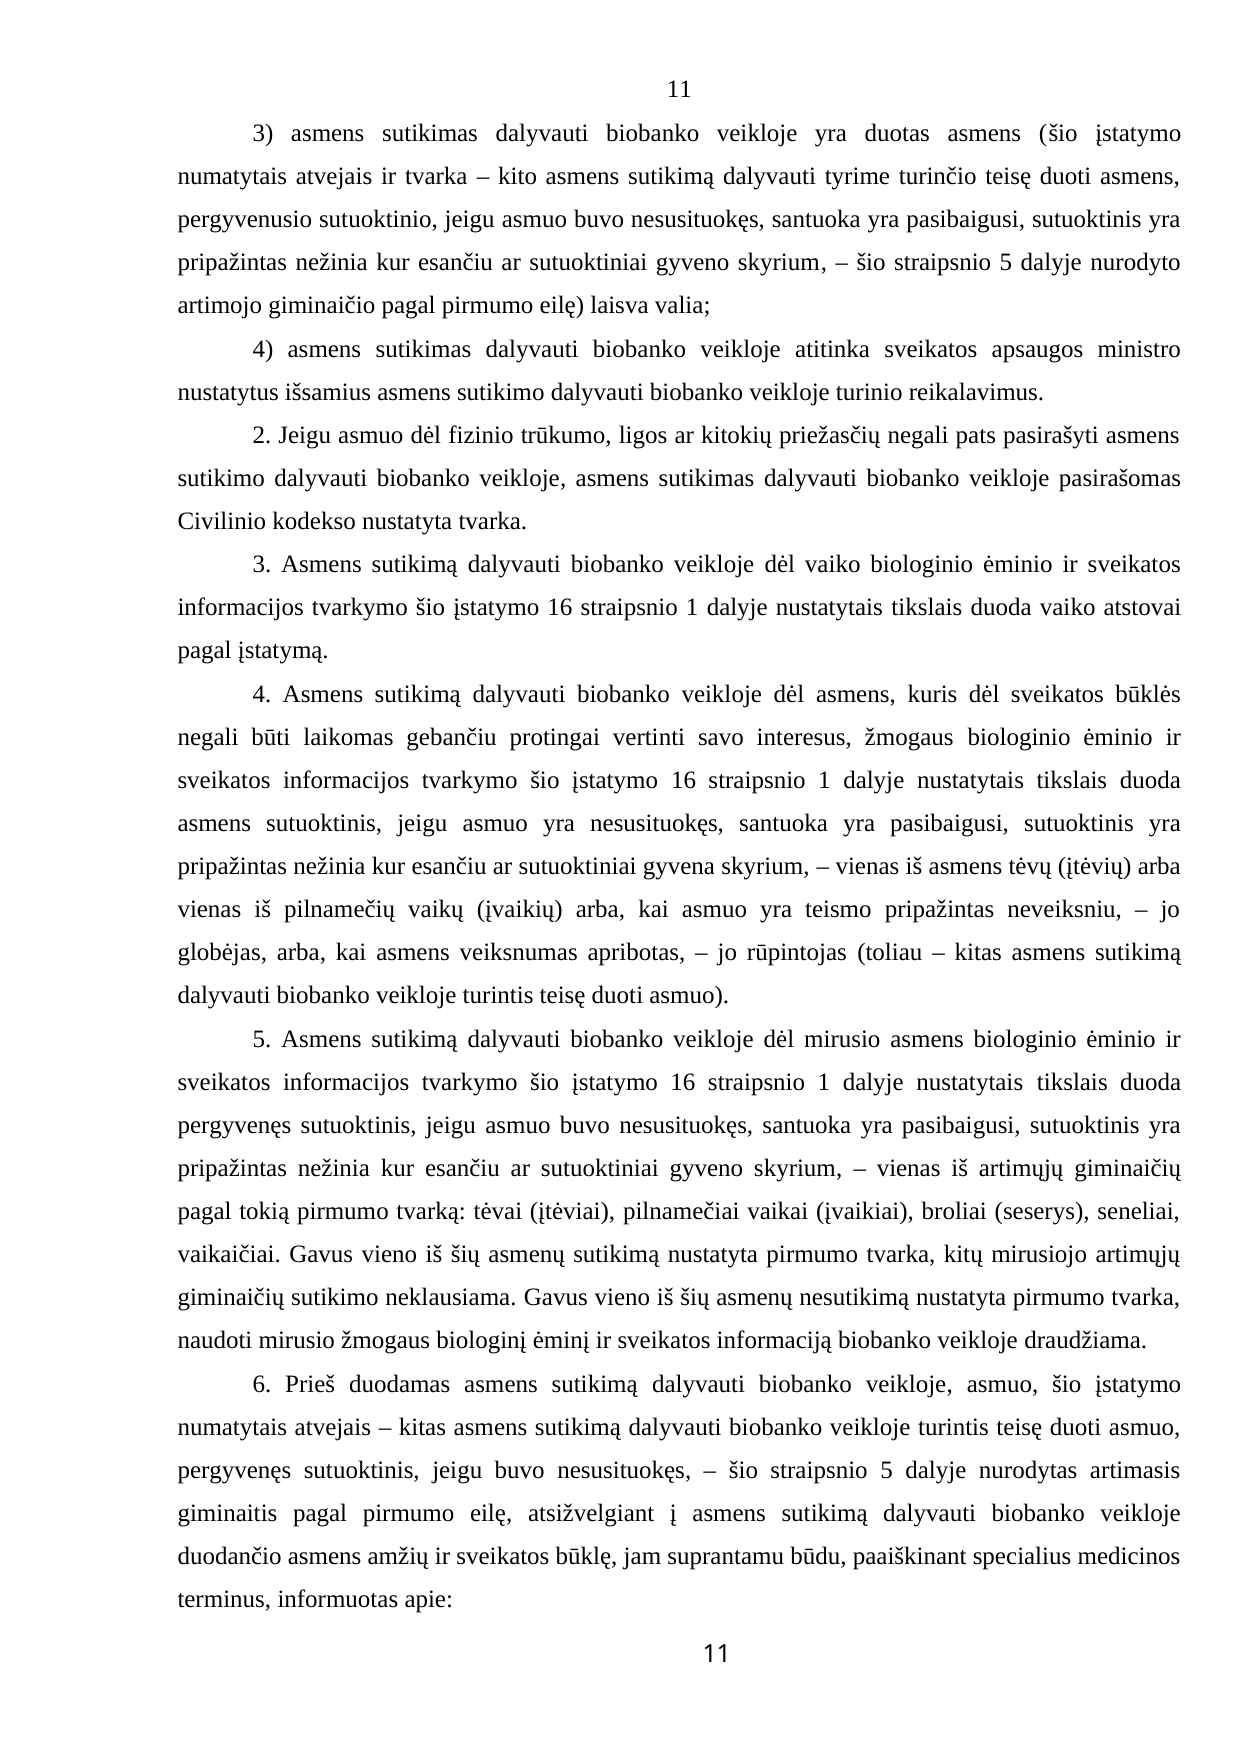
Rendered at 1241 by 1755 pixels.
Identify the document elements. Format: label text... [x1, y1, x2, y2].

text 2. Jeigu asmuo dėl fizinio trūkumo, ligos ar kitokių priežasčių negali pats pasirašyti asmens sutikimo dalyvauti biobanko veikloje, asmens sutikimas dalyvauti biobanko veikloje pasirašomas Civilinio kodekso nustatyta tvarka. [177, 420, 1181, 535]
text 5. Asmens sutikimą dalyvauti biobanko veikloje dėl mirusio asmens biologinio ėminio ir sveikatos informacijos tvarkymo šio įstatymo 16 straipsnio 1 dalyje nustatytais tikslais duoda pergyvenęs sutuoktinis, jeigu asmuo buvo nesusituokęs, santuoka yra pasibaigusi, sutuoktinis yra pripažintas nežinia kur esančiu ar sutuoktiniai gyveno skyrium, – vienas iš artimųjų giminaičių pagal tokią pirmumo tvarką: tėvai (įtėviai), pilnamečiai vaikai (įvaikiai), broliai (seserys), seneliai, vaikaičiai. Gavus vieno iš šių asmenų sutikimą nustatyta pirmumo tvarka, kitų mirusiojo artimųjų giminaičių sutikimo neklausiama. Gavus vieno iš šių asmenų nesutikimą nustatyta pirmumo tvarka, naudoti mirusio žmogaus biologinį ėminį ir sveikatos informaciją biobanko veikloje draudžiama. [177, 1024, 1181, 1354]
text 3) asmens sutikimas dalyvauti biobanko veikloje yra duotas asmens (šio įstatymo numatytais atvejais ir tvarka – kito asmens sutikimą dalyvauti tyrime turinčio teisę duoti asmens, pergyvenusio sutuoktinio, jeigu asmuo buvo nesusituokęs, santuoka yra pasibaigusi, sutuoktinis yra pripažintas nežinia kur esančiu ar sutuoktiniai gyveno skyrium, – šio straipsnio 5 dalyje nurodyto artimojo giminaičio pagal pirmumo eilę) laisva valia; [177, 118, 1181, 319]
text 6. Prieš duodamas asmens sutikimą dalyvauti biobanko veikloje, asmuo, šio įstatymo numatytais atvejais – kitas asmens sutikimą dalyvauti biobanko veikloje turintis teisę duoti asmuo, pergyvenęs sutuoktinis, jeigu buvo nesusituokęs, – šio straipsnio 5 dalyje nurodytas artimasis giminaitis pagal pirmumo eilę, atsižvelgiant į asmens sutikimą dalyvauti biobanko veikloje duodančio asmens amžių ir sveikatos būklę, jam suprantamu būdu, paaiškinant specialius medicinos terminus, informuotas apie: [177, 1369, 1181, 1613]
text 4. Asmens sutikimą dalyvauti biobanko veikloje dėl asmens, kuris dėl sveikatos būklės negali būti laikomas gebančiu protingai vertinti savo interesus, žmogaus biologinio ėminio ir sveikatos informacijos tvarkymo šio įstatymo 16 straipsnio 1 dalyje nustatytais tikslais duoda asmens sutuoktinis, jeigu asmuo yra nesusituokęs, santuoka yra pasibaigusi, sutuoktinis yra pripažintas nežinia kur esančiu ar sutuoktiniai gyvena skyrium, – vienas iš asmens tėvų (įtėvių) arba vienas iš pilnamečių vaikų (įvaikių) arba, kai asmuo yra teismo pripažintas neveiksniu, – jo globėjas, arba, kai asmens veiksnumas apribotas, – jo rūpintojas (toliau – kitas asmens sutikimą dalyvauti biobanko veikloje turintis teisę duoti asmuo). [177, 679, 1181, 1009]
text 4) asmens sutikimas dalyvauti biobanko veikloje atitinka sveikatos apsaugos ministro nustatytus išsamius asmens sutikimo dalyvauti biobanko veikloje turinio reikalavimus. [177, 334, 1181, 406]
text 3. Asmens sutikimą dalyvauti biobanko veikloje dėl vaiko biologinio ėminio ir sveikatos informacijos tvarkymo šio įstatymo 16 straipsnio 1 dalyje nustatytais tikslais duoda vaiko atstovai pagal įstatymą. [177, 549, 1181, 664]
